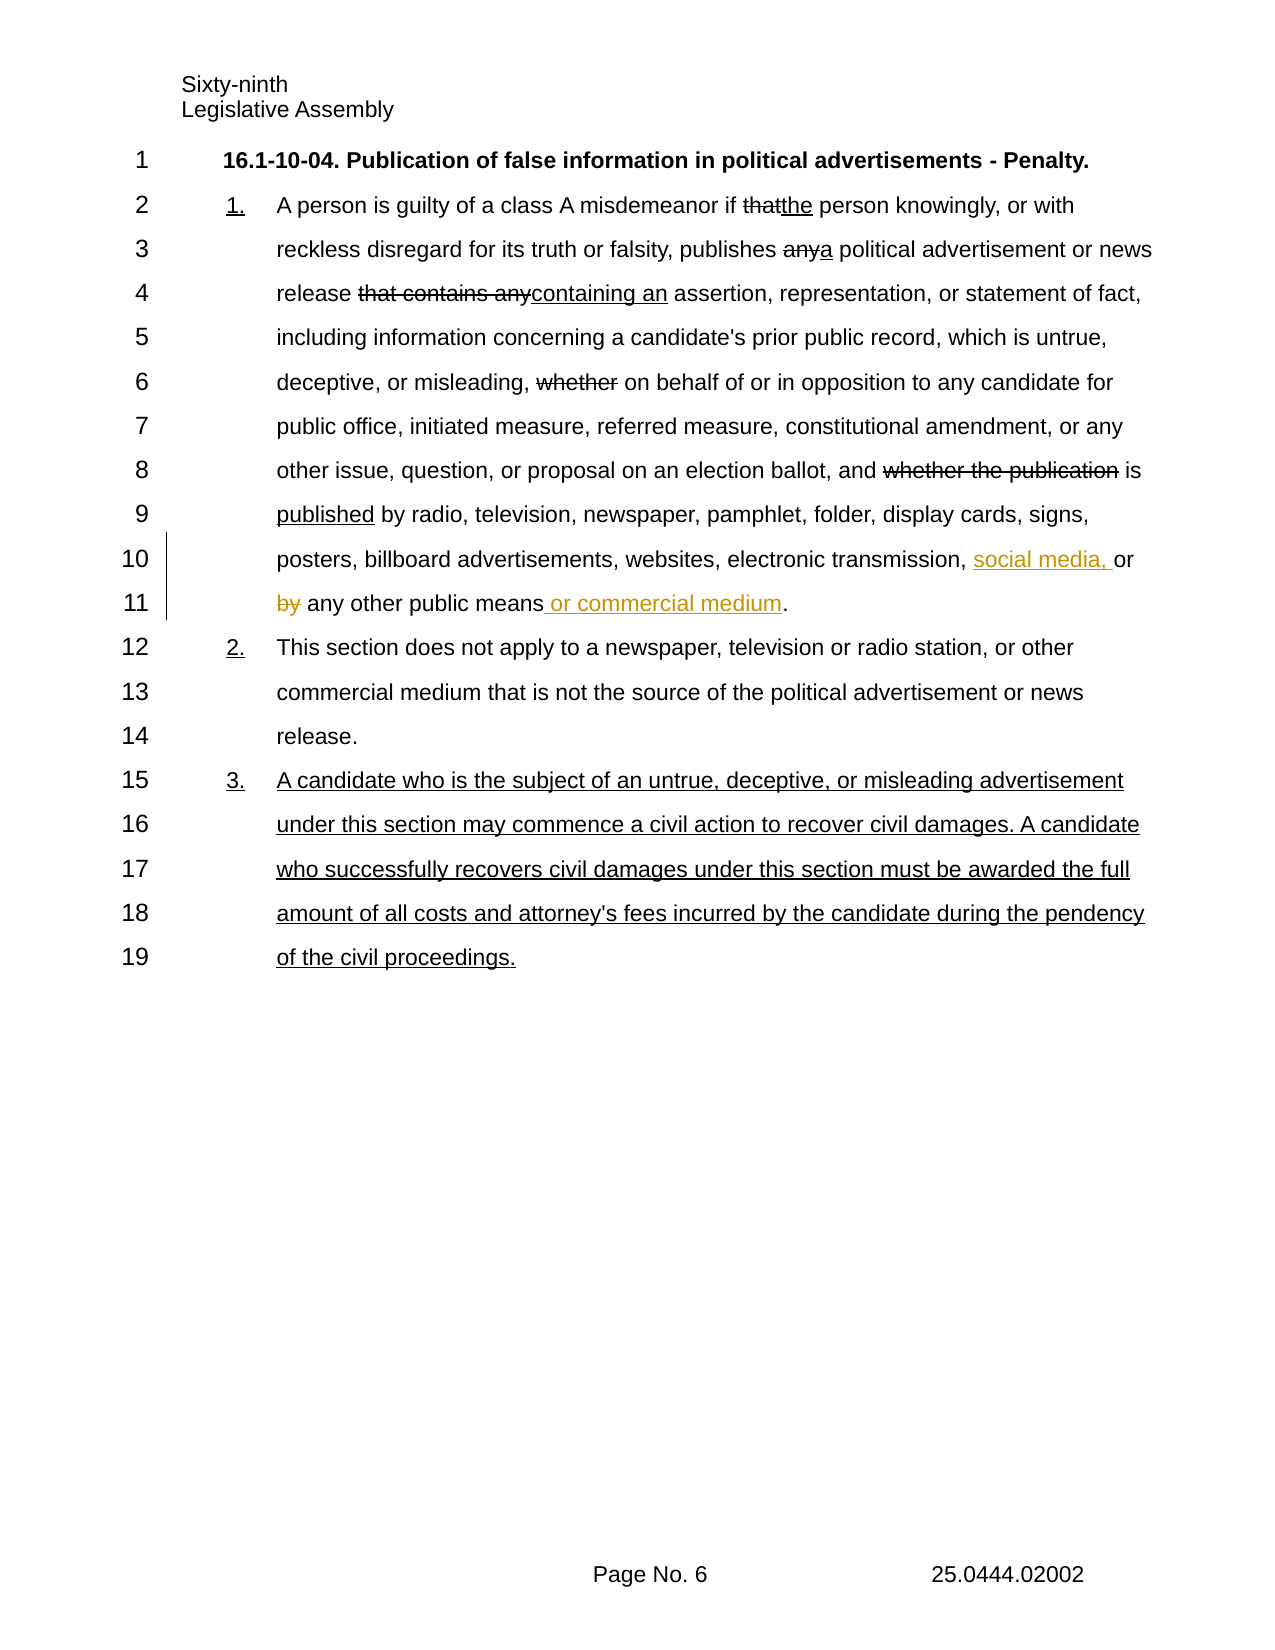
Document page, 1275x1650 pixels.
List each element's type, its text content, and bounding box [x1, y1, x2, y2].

text 2. This section does not apply to a newspaper, television or radio station, or other commercial medium that is not the source of the political advertisement or news release. [181, 620, 1154, 753]
text 1. A person is guilty of a class A misdemeanor if thatthe person knowingly, or with reckless disregard for its truth or falsity, publishes anya political advertisement or news release that contains anycontaining an assertion, representation, or statement of fact, including information concerning a candidate's prior public record, which is untrue, deceptive, or misleading, whether on behalf of or in opposition to any candidate for public office, initiated measure, referred measure, constitutional amendment, or any other issue, question, or proposal on an election ballot, and whether the publication is published by radio, television, newspaper, pamphlet, folder, display cards, signs, posters, billboard advertisements, websites, electronic transmission, social media, or any other public means or commercial medium. [181, 178, 1154, 620]
text 3. A candidate who is the subject of an untrue, deceptive, or misleading advertisement under this section may commence a civil action to recover civil damages. A candidate who successfully recovers civil damages under this section must be awarded the full amount of all costs and attorney's fees incurred by the candidate during the pendency of the civil proceedings. [181, 753, 1154, 974]
subtitle 16.1‑10‑04. Publication of false information in political advertisements ‑ Penalty. [181, 133, 1154, 178]
